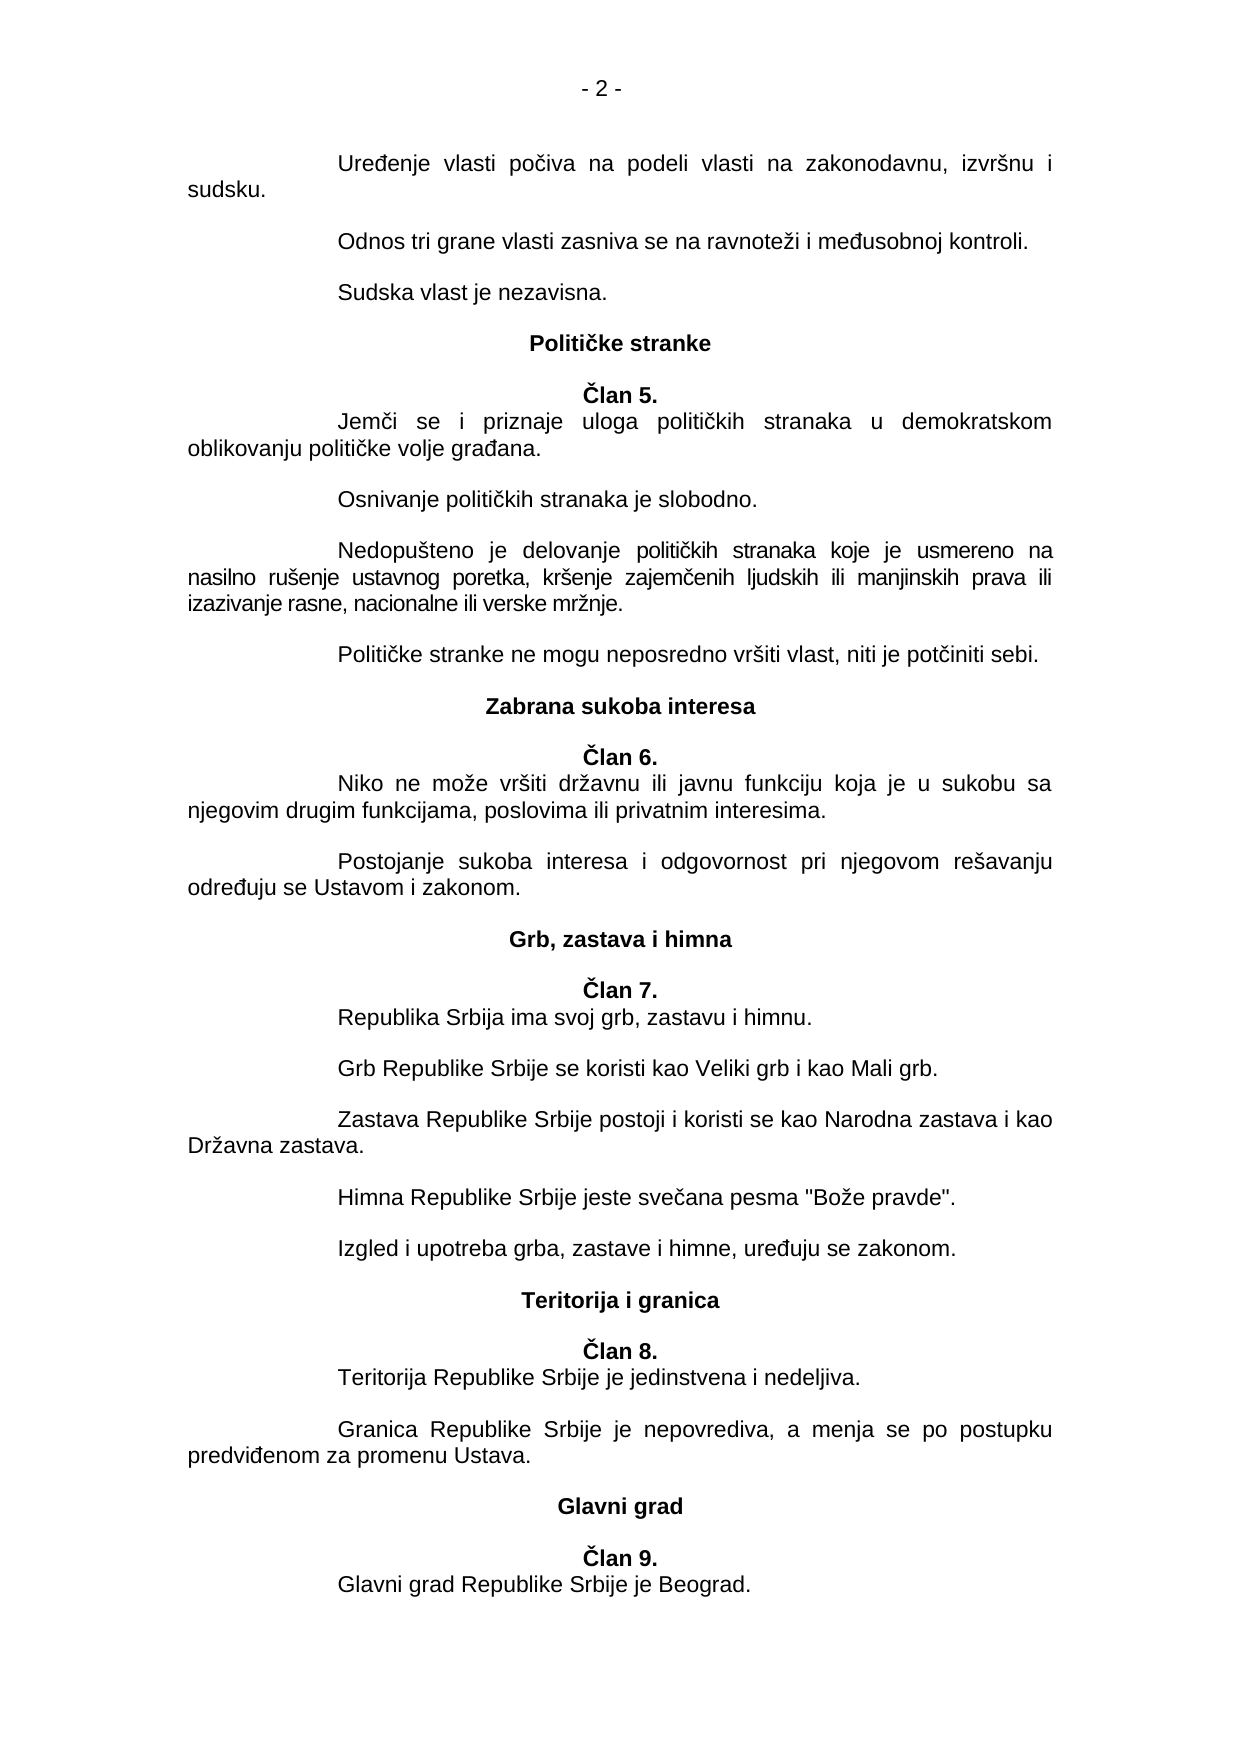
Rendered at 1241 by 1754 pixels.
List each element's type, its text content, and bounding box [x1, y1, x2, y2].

text Uređenje vlasti počiva na podeli vlasti na zakonodavnu, izvršnu i sudsku. [187, 150, 1053, 203]
text Granica Republike Srbije je nepovrediva, a menja se po postupku predviđenom za promenu Ustava. [187, 1416, 1053, 1468]
text Grb, zastava i himna [262, 926, 978, 952]
text Nedopušteno je delovanje političkih stranaka koje je usmereno na nasilno rušenje ustavnog poretka, kršenje zajemčenih ljudskih ili manjinskih prava ili izazivanje rasne, nacionalne ili verske mržnje. [187, 537, 1053, 616]
text Teritorija i granica [262, 1287, 978, 1313]
text Glavni grad Republike Srbije je Beograd. [187, 1571, 1053, 1597]
text Zabrana sukoba interesa [262, 693, 978, 719]
text Član 6. [262, 744, 978, 770]
text Teritorija Republike Srbije je jedinstvena i nedeljiva. [187, 1364, 1053, 1391]
text Niko ne može vršiti državnu ili javnu funkciju koja je u sukobu sa njegovim drugim funkcijama, poslovima ili privatnim interesima. [187, 770, 1053, 823]
text Odnos tri grane vlasti zasniva se na ravnoteži i međusobnoj kontroli. [187, 228, 1053, 254]
text Glavni grad [262, 1493, 978, 1520]
text Jemči se i priznaje uloga političkih stranaka u demokratskom oblikovanju političke volje građana. [187, 408, 1053, 461]
text Sudska vlast je nezavisna. [187, 279, 1053, 305]
text Osnivanje političkih stranaka je slobodno. [187, 486, 1053, 512]
text Grb Republike Srbije se koristi kao Veliki grb i kao Mali grb. [187, 1055, 1053, 1081]
text Političke stranke [262, 330, 978, 357]
text Političke stranke ne mogu neposredno vršiti vlast, niti je potčiniti sebi. [187, 641, 1053, 668]
text Republika Srbija ima svoj grb, zastavu i himnu. [187, 1003, 1053, 1030]
text Postojanje sukoba interesa i odgovornost pri njegovom rešavanju određuju se Ustavom i zakonom. [187, 848, 1053, 901]
text Izgled i upotreba grba, zastave i himne, uređuju se zakonom. [187, 1235, 1053, 1262]
text Član 8. [262, 1338, 978, 1364]
text Član 5. [262, 382, 978, 408]
text Član 7. [262, 977, 978, 1003]
text Član 9. [262, 1545, 978, 1571]
text Himna Republike Srbije jeste svečana pesma "Bože pravde". [187, 1184, 1053, 1210]
text Zastava Republike Srbije postoji i koristi se kao Narodna zastava i kao Državna zastava. [187, 1106, 1053, 1159]
